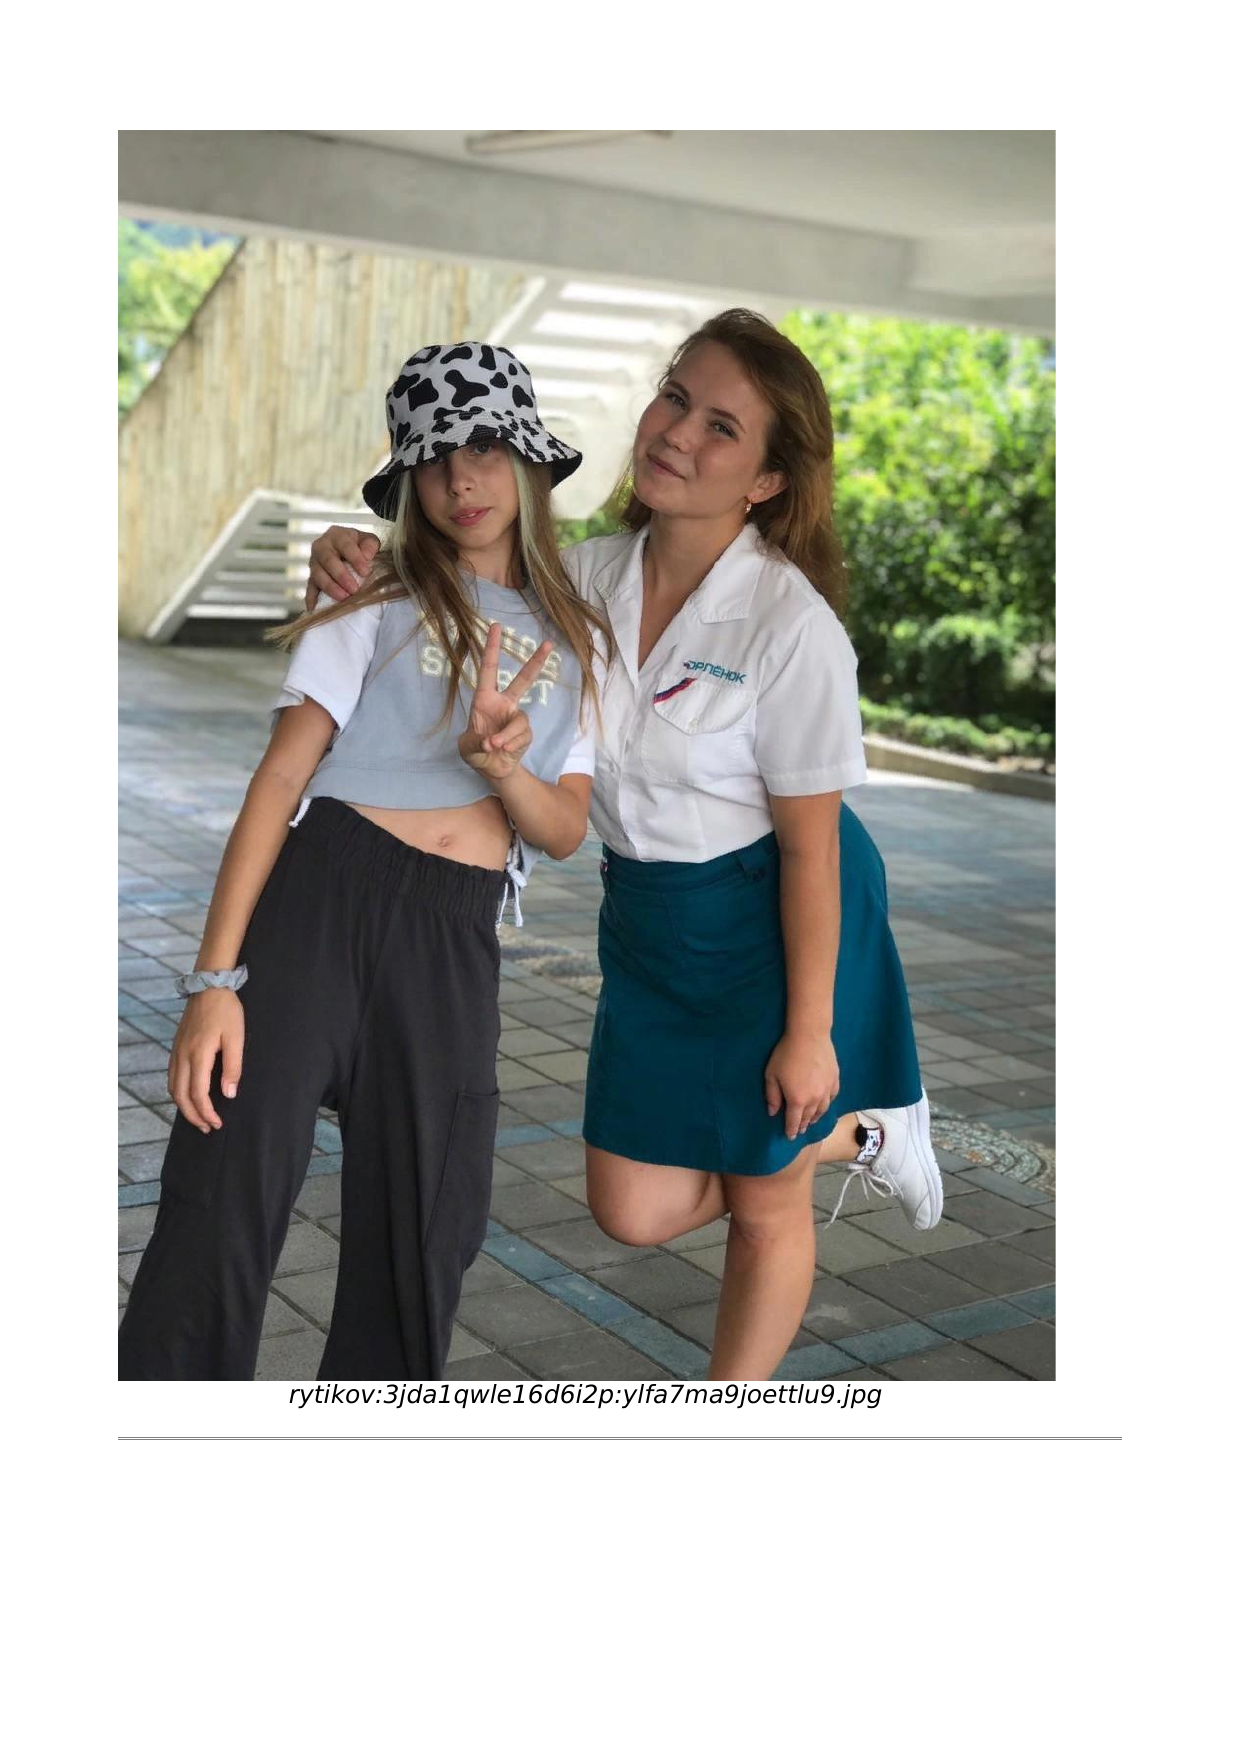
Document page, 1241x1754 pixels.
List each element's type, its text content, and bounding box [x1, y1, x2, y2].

text rytikov:3jda1qwle16d6i2p:ylfa7ma9joettlu9.jpg [118, 1381, 1056, 1410]
picture [118, 130, 1056, 1381]
